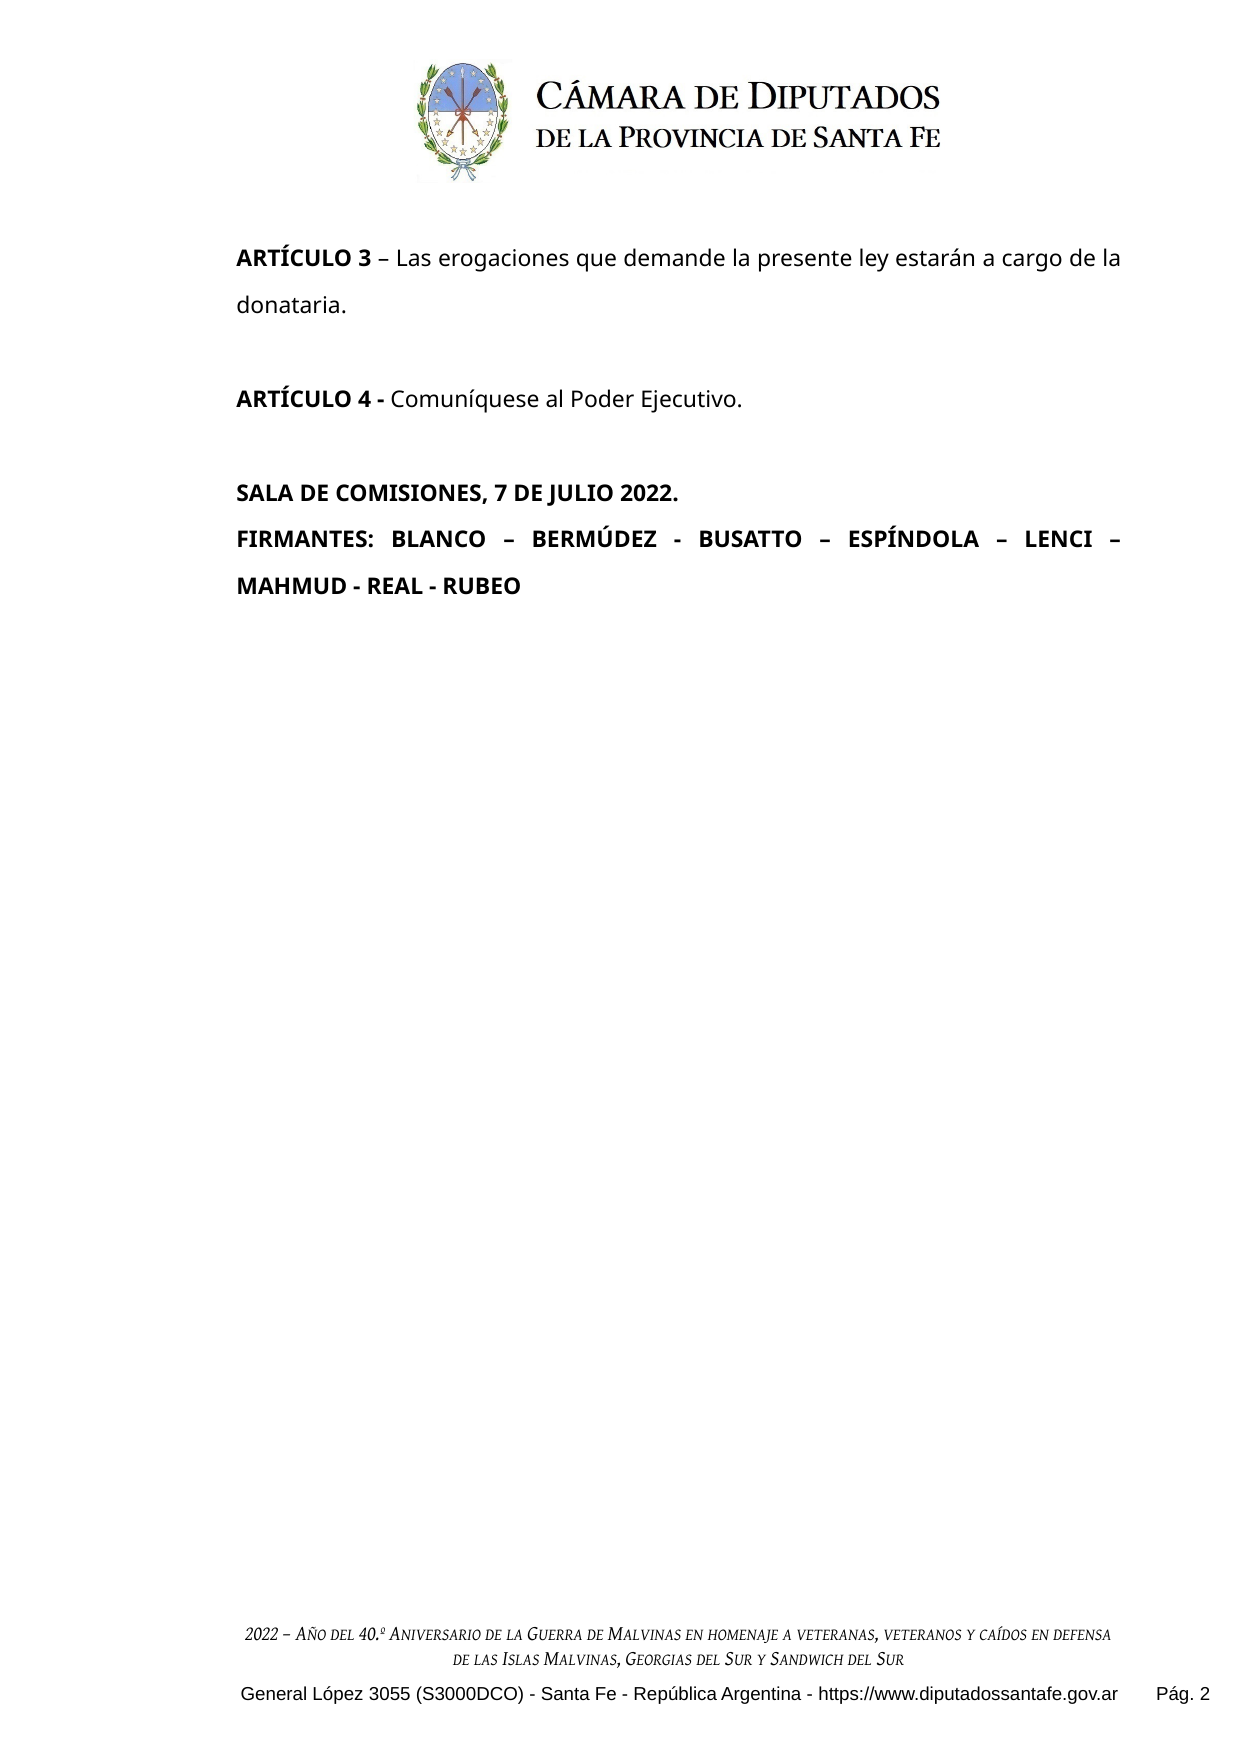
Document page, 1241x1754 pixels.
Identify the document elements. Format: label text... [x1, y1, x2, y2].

picture [413, 59, 945, 183]
text ARTÍCULO 4 - Comuníquese al Poder Ejecutivo. [236, 383, 1122, 414]
text ARTÍCULO 3 – Las erogaciones que demande la presente ley estarán a cargo de la donataria. [236, 242, 1122, 320]
text SALA DE COMISIONES, 7 DE JULIO 2022. [236, 477, 1122, 508]
text FIRMANTES: BLANCO – BERMÚDEZ - BUSATTO – ESPÍNDOLA – LENCI – MAHMUD - REAL - RUBEO [236, 523, 1122, 602]
